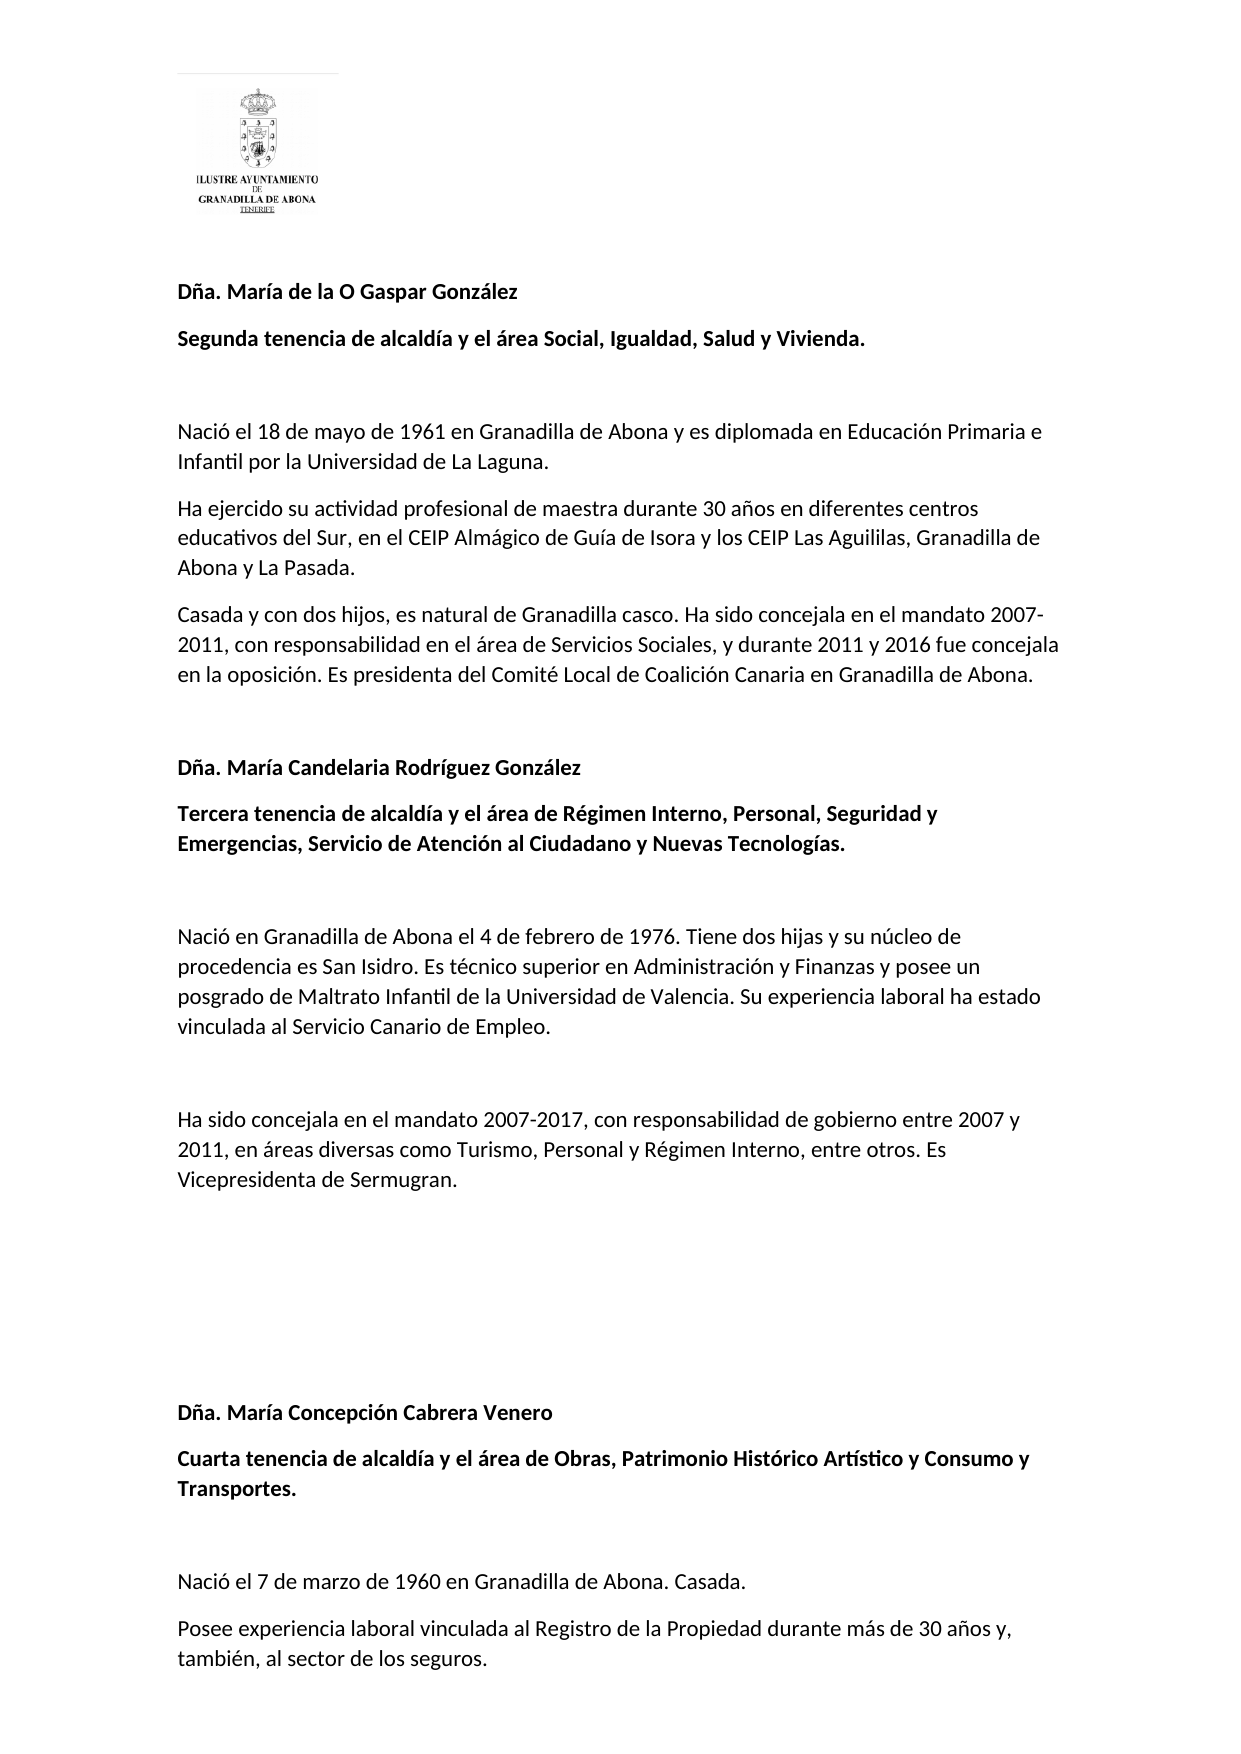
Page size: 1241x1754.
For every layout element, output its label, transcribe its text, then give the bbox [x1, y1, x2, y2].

text Nació el 18 de mayo de 1961 en Granadilla de Abona y es diplomada en Educación Primaria e Infantil por la Universidad de La Laguna. [177, 417, 1063, 475]
text Segunda tenencia de alcaldía y el área Social, Igualdad, Salud y Vivienda. [177, 324, 1063, 352]
text Dña. María Candelaria Rodríguez González [177, 753, 1063, 781]
text Dña. María Concepción Cabrera Venero [177, 1398, 1063, 1426]
text Nació el 7 de marzo de 1960 en Granadilla de Abona. Casada. [177, 1567, 1063, 1596]
text Nació en Granadilla de Abona el 4 de febrero de 1976. Tiene dos hijas y su núcleo de procedencia es San Isidro. Es técnico superior en Administración y Finanzas y posee un posgrado de Maltrato Infantil de la Universidad de Valencia. Su experiencia laboral ha estado vinculada al Servicio Canario de Empleo. [177, 922, 1063, 1040]
text Cuarta tenencia de alcaldía y el área de Obras, Patrimonio Histórico Artístico y Consumo y Transportes. [177, 1444, 1063, 1502]
text Casada y con dos hijos, es natural de Granadilla casco. Ha sido concejala en el mandato 2007-2011, con responsabilidad en el área de Servicios Sociales, y durante 2011 y 2016 fue concejala en la oposición. Es presidenta del Comité Local de Coalición Canaria en Granadilla de Abona. [177, 600, 1063, 688]
text Tercera tenencia de alcaldía y el área de Régimen Interno, Personal, Seguridad y Emergencias, Servicio de Atención al Ciudadano y Nuevas Tecnologías. [177, 799, 1063, 857]
text Ha ejercido su actividad profesional de maestra durante 30 años en diferentes centros educativos del Sur, en el CEIP Almágico de Guía de Isora y los CEIP Las Aguililas, Granadilla de Abona y La Pasada. [177, 494, 1063, 581]
text Dña. María de la O Gaspar González [177, 277, 1063, 306]
text Ha sido concejala en el mandato 2007-2017, con responsabilidad de gobierno entre 2007 y 2011, en áreas diversas como Turismo, Personal y Régimen Interno, entre otros. Es Vicepresidenta de Sermugran. [177, 1105, 1063, 1193]
text Posee experiencia laboral vinculada al Registro de la Propiedad durante más de 30 años y, también, al sector de los seguros. [177, 1614, 1063, 1672]
